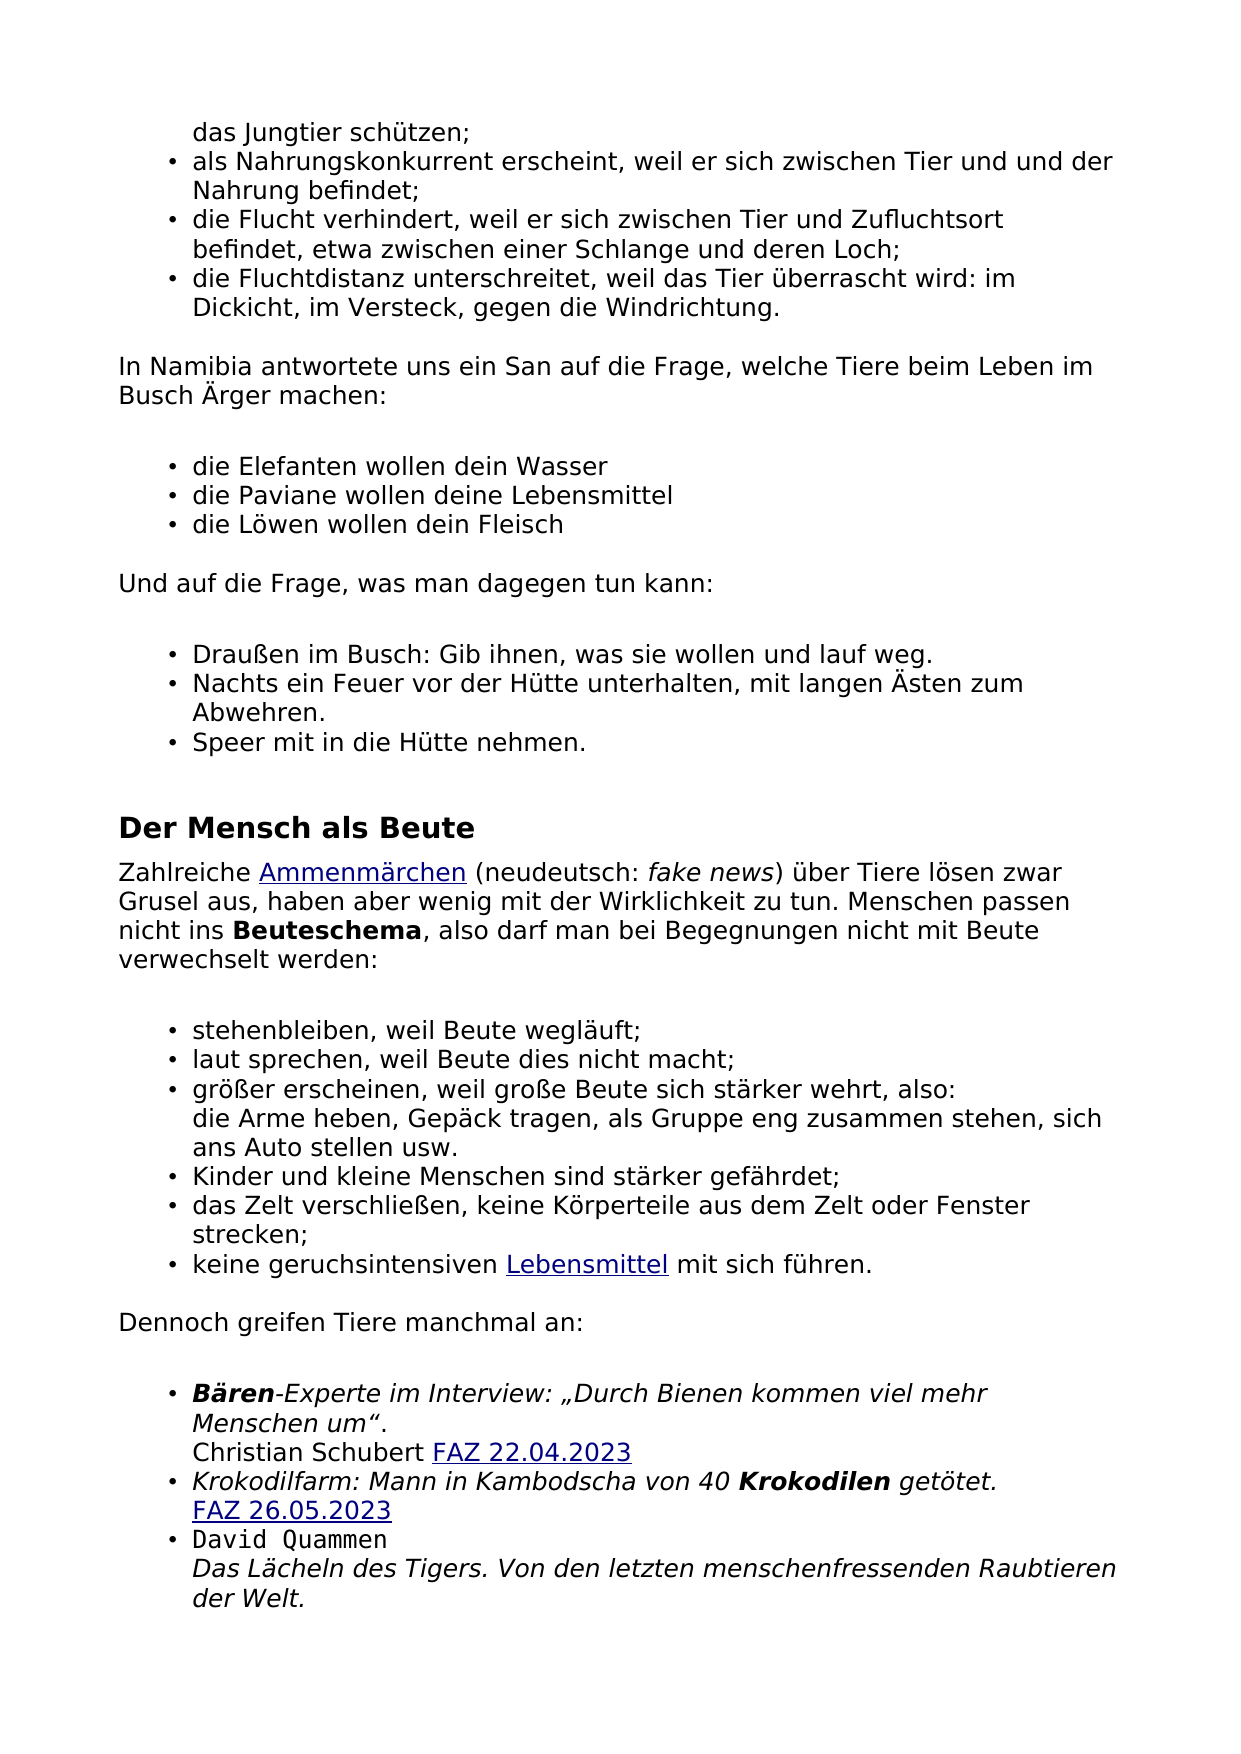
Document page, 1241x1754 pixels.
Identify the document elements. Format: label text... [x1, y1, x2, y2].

text Dennoch greifen Tiere manchmal an: [118, 1308, 1122, 1338]
list Speer mit in die Hütte nehmen. [177, 728, 1122, 757]
list das Jungtier schützen; [177, 118, 1122, 147]
text Zahlreiche Ammenmärchen (neudeutsch: fake news) über Tiere lösen zwar Grusel aus, haben aber wenig mit der Wirklichkeit zu tun. Menschen passen nicht ins Beuteschema, also darf man bei Begegnungen nicht mit Beute verwechselt werden: [118, 858, 1122, 974]
list die Flucht verhindert, weil er sich zwischen Tier und Zufluchtsort befindet, etwa zwischen einer Schlange und deren Loch; [177, 206, 1122, 264]
list als Nahrungskonkurrent erscheint, weil er sich zwischen Tier und und der Nahrung befindet; [177, 147, 1122, 206]
list die Elefanten wollen dein Wasser [177, 452, 1122, 481]
list stehenbleiben, weil Beute wegläuft; [177, 1016, 1122, 1046]
subtitle Der Mensch als Beute [118, 811, 1122, 845]
list keine geruchsintensiven Lebensmittel mit sich führen. [177, 1250, 1122, 1279]
text In Namibia antwortete uns ein San auf die Frage, welche Tiere beim Leben im Busch Ärger machen: [118, 352, 1122, 410]
list Bären-Experte im Interview: „Durch Bienen kommen viel mehr Menschen um“. Christian Schubert FAZ 22.04.2023 [177, 1379, 1122, 1467]
list die Löwen wollen dein Fleisch [177, 510, 1122, 539]
list die Paviane wollen deine Lebensmittel [177, 481, 1122, 510]
list die Fluchtdistanz unterschreitet, weil das Tier überrascht wird: im Dickicht, im Versteck, gegen die Windrichtung. [177, 264, 1122, 322]
list Nachts ein Feuer vor der Hütte unterhalten, mit langen Ästen zum Abwehren. [177, 669, 1122, 728]
list laut sprechen, weil Beute dies nicht macht; [177, 1046, 1122, 1075]
list David Quammen Das Lächeln des Tigers. Von den letzten menschenfressenden Raubtieren der Welt. [177, 1525, 1122, 1613]
list Kinder und kleine Menschen sind stärker gefährdet; [177, 1162, 1122, 1191]
list größer erscheinen, weil große Beute sich stärker wehrt, also: die Arme heben, Gepäck tragen, als Gruppe eng zusammen stehen, sich ans Auto stellen usw. [177, 1075, 1122, 1162]
text Und auf die Frage, was man dagegen tun kann: [118, 569, 1122, 598]
list Draußen im Busch: Gib ihnen, was sie wollen und lauf weg. [177, 640, 1122, 669]
list das Zelt verschließen, keine Körperteile aus dem Zelt oder Fenster strecken; [177, 1191, 1122, 1250]
list Krokodilfarm: Mann in Kambodscha von 40 Krokodilen getötet. FAZ 26.05.2023 [177, 1467, 1122, 1525]
